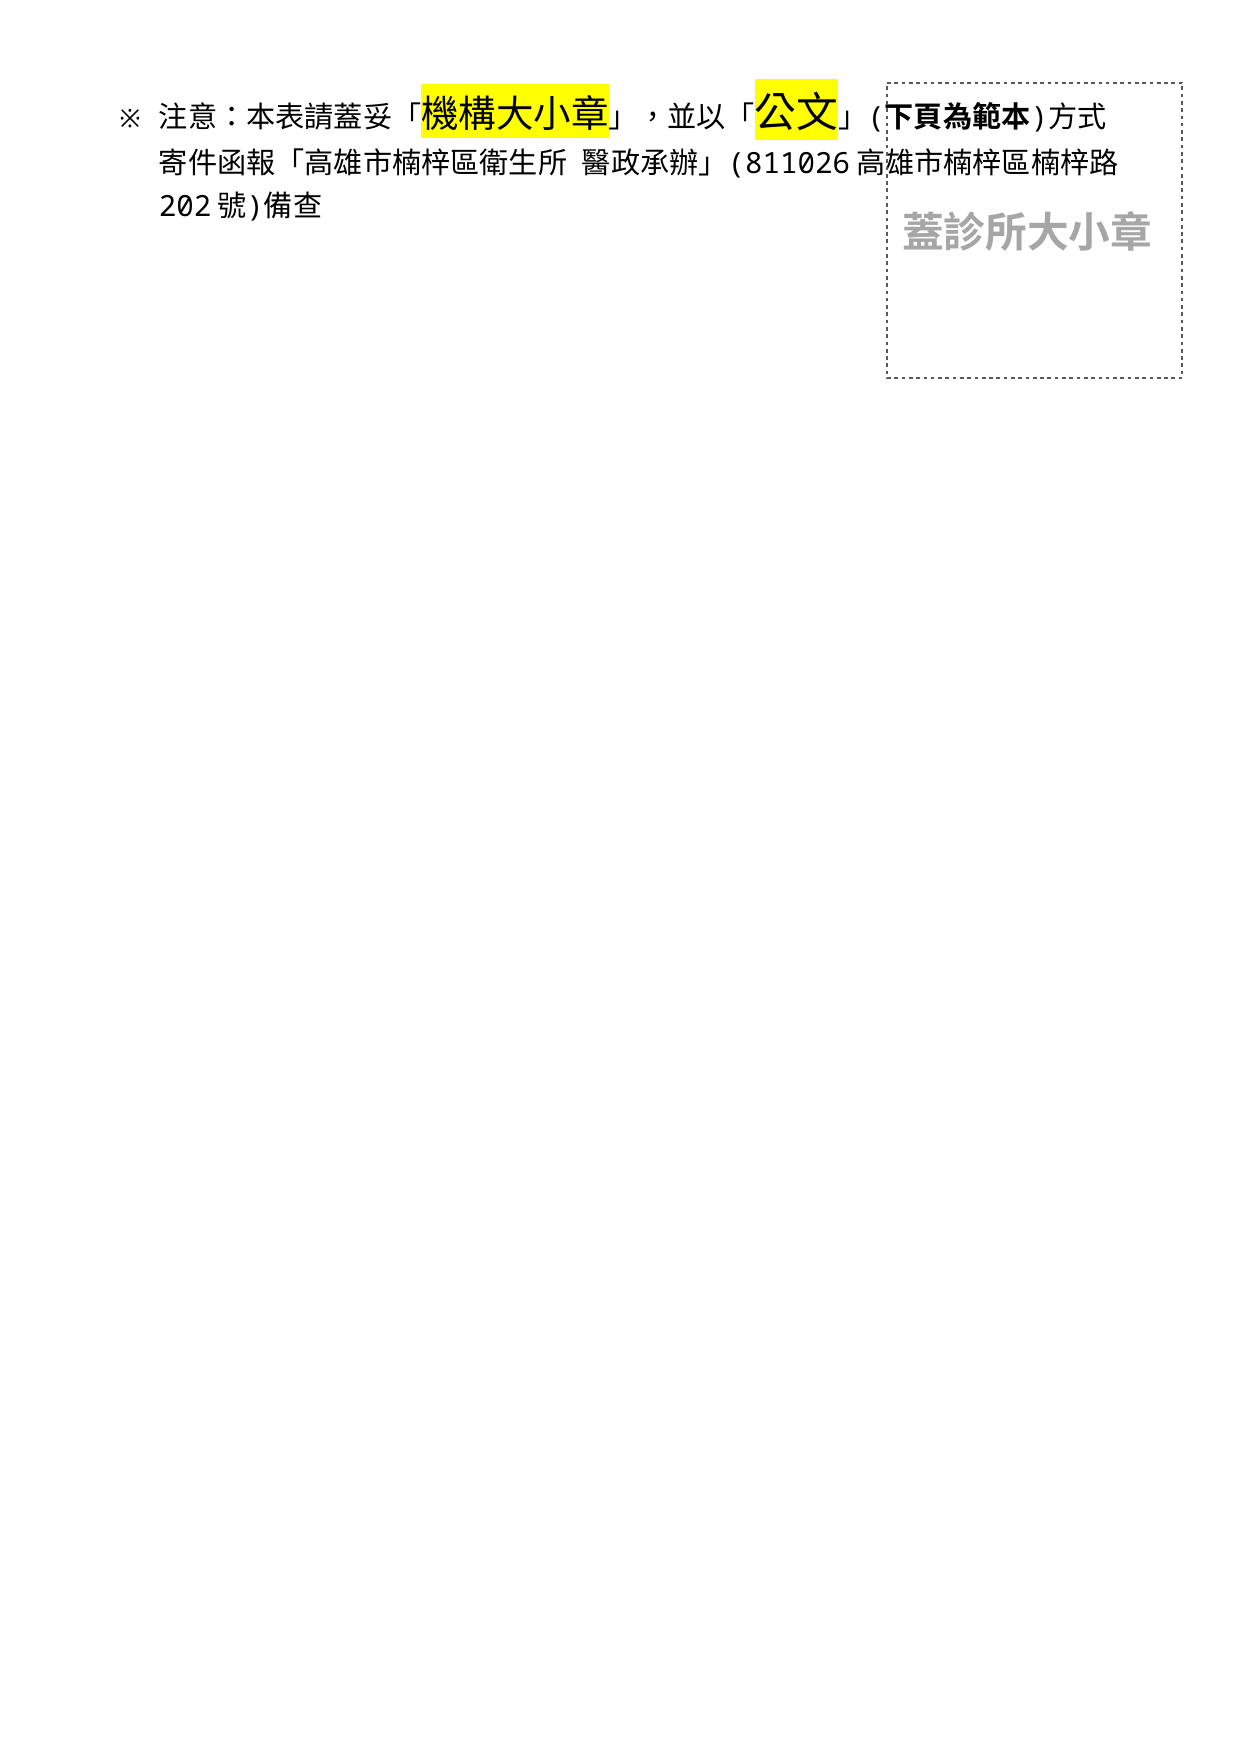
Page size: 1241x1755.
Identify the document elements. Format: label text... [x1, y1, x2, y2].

list 注意：本表請蓋妥「機構大小章」，並以「公文」(下頁為範本)方式寄件函報「高雄市楠梓區衛生所 醫政承辦」(811026高雄市楠梓區楠梓路202號)備查 [115, 79, 1125, 224]
